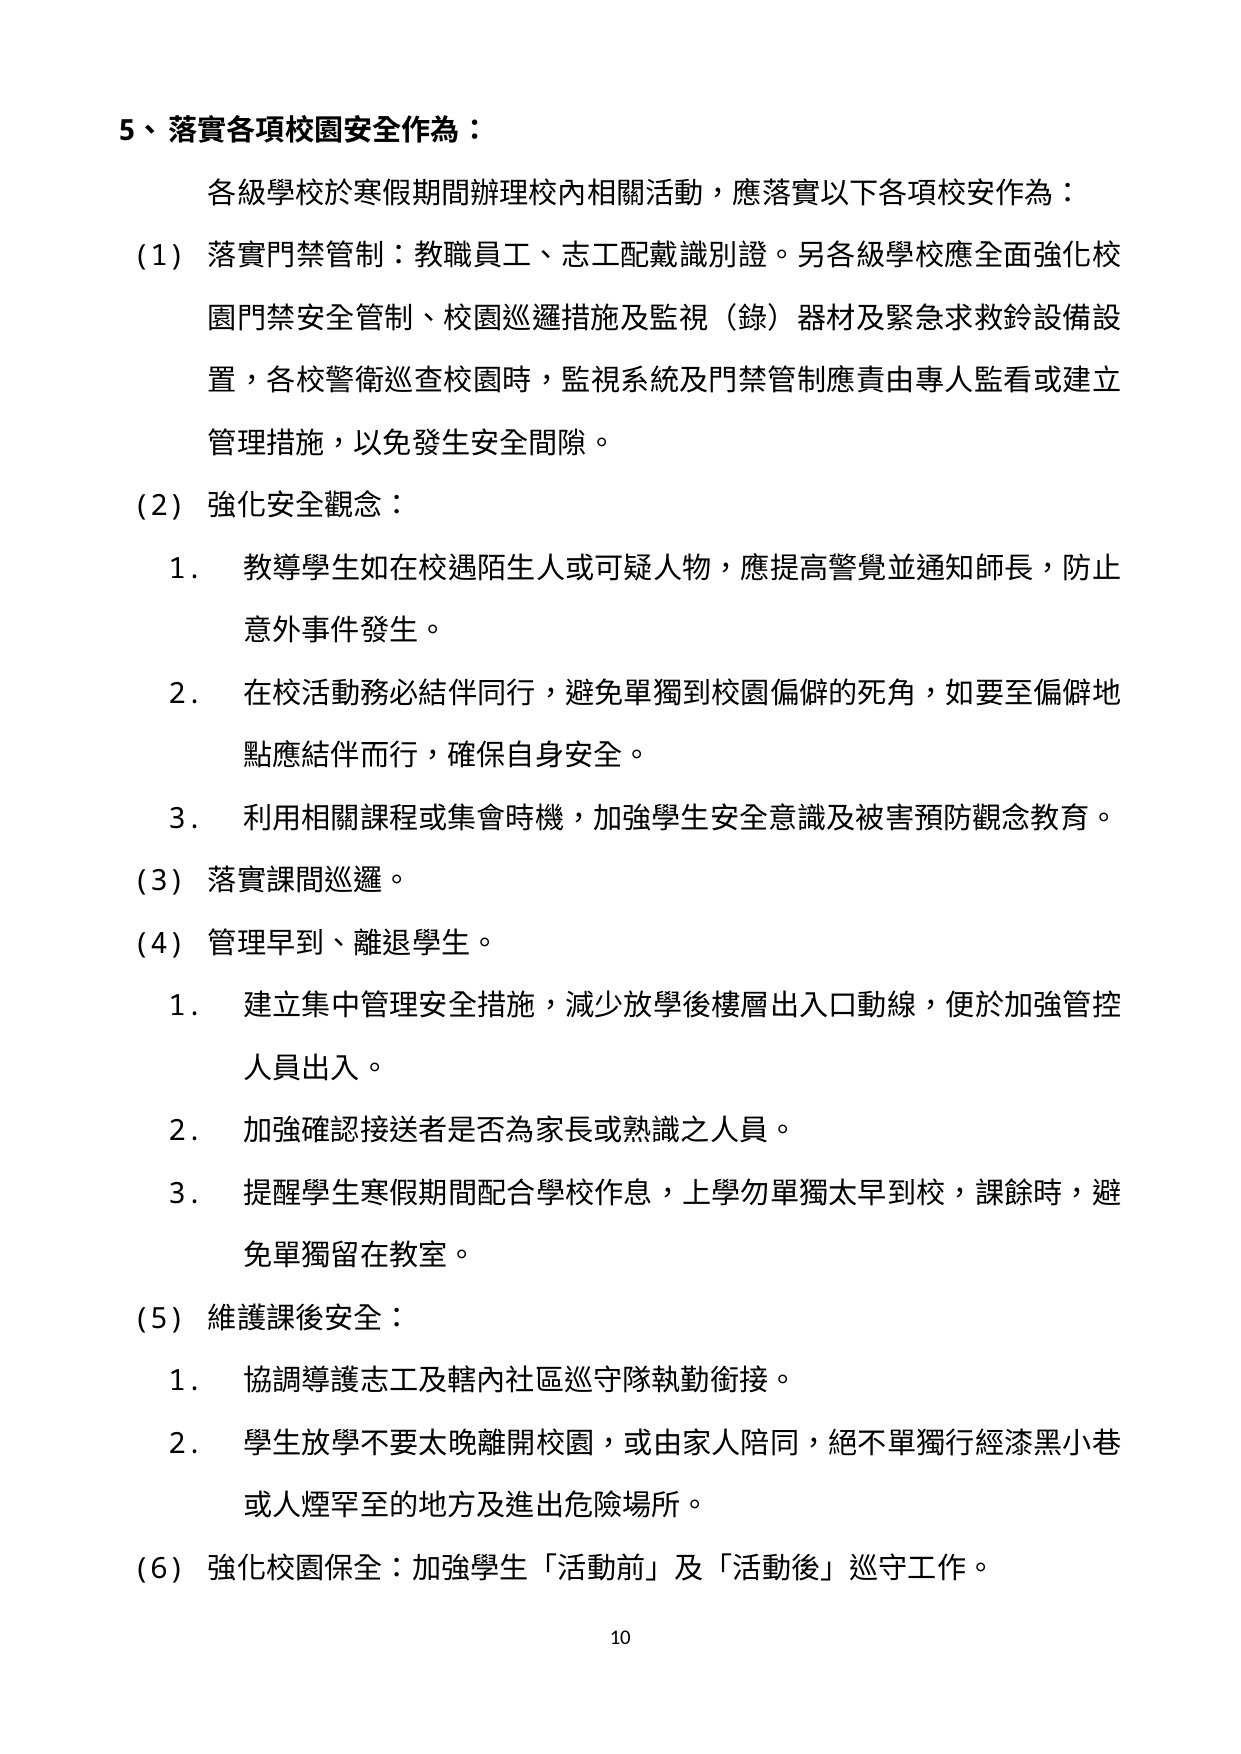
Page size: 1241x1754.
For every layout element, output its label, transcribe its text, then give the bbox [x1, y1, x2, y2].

list 落實門禁管制：教職員工、志工配戴識別證。另各級學校應全面強化校園門禁安全管制、校園巡邏措施及監視（錄）器材及緊急求救鈴設備設置，各校警衛巡查校園時，監視系統及門禁管制應責由專人監看或建立管理措施，以免發生安全間隙。 [133, 211, 1122, 461]
list 學生放學不要太晚離開校園，或由家人陪同，絕不單獨行經漆黑小巷或人煙罕至的地方及進出危險場所。 [168, 1399, 1122, 1524]
list 落實課間巡邏。 [133, 836, 1122, 899]
list 落實各項校園安全作為： [118, 106, 1121, 149]
list 教導學生如在校遇陌生人或可疑人物，應提高警覺並通知師長，防止意外事件發生。 [168, 524, 1122, 649]
list 協調導護志工及轄內社區巡守隊執勤銜接。 [168, 1336, 1122, 1399]
list 利用相關課程或集會時機，加強學生安全意識及被害預防觀念教育。 [168, 774, 1122, 836]
list 建立集中管理安全措施，減少放學後樓層出入口動線，便於加強管控人員出入。 [168, 961, 1122, 1086]
list 維護課後安全： [133, 1274, 1122, 1336]
list 加強確認接送者是否為家長或熟識之人員。 [168, 1086, 1122, 1149]
list 管理早到、離退學生。 [133, 899, 1122, 961]
list 提醒學生寒假期間配合學校作息，上學勿單獨太早到校，課餘時，避免單獨留在教室。 [168, 1149, 1122, 1274]
text 各級學校於寒假期間辦理校內相關活動，應落實以下各項校安作為： [208, 149, 1122, 211]
list 在校活動務必結伴同行，避免單獨到校園偏僻的死角，如要至偏僻地點應結伴而行，確保自身安全。 [168, 649, 1122, 774]
list 強化安全觀念： [133, 461, 1122, 524]
list 強化校園保全：加強學生「活動前」及「活動後」巡守工作。 [133, 1524, 1122, 1586]
